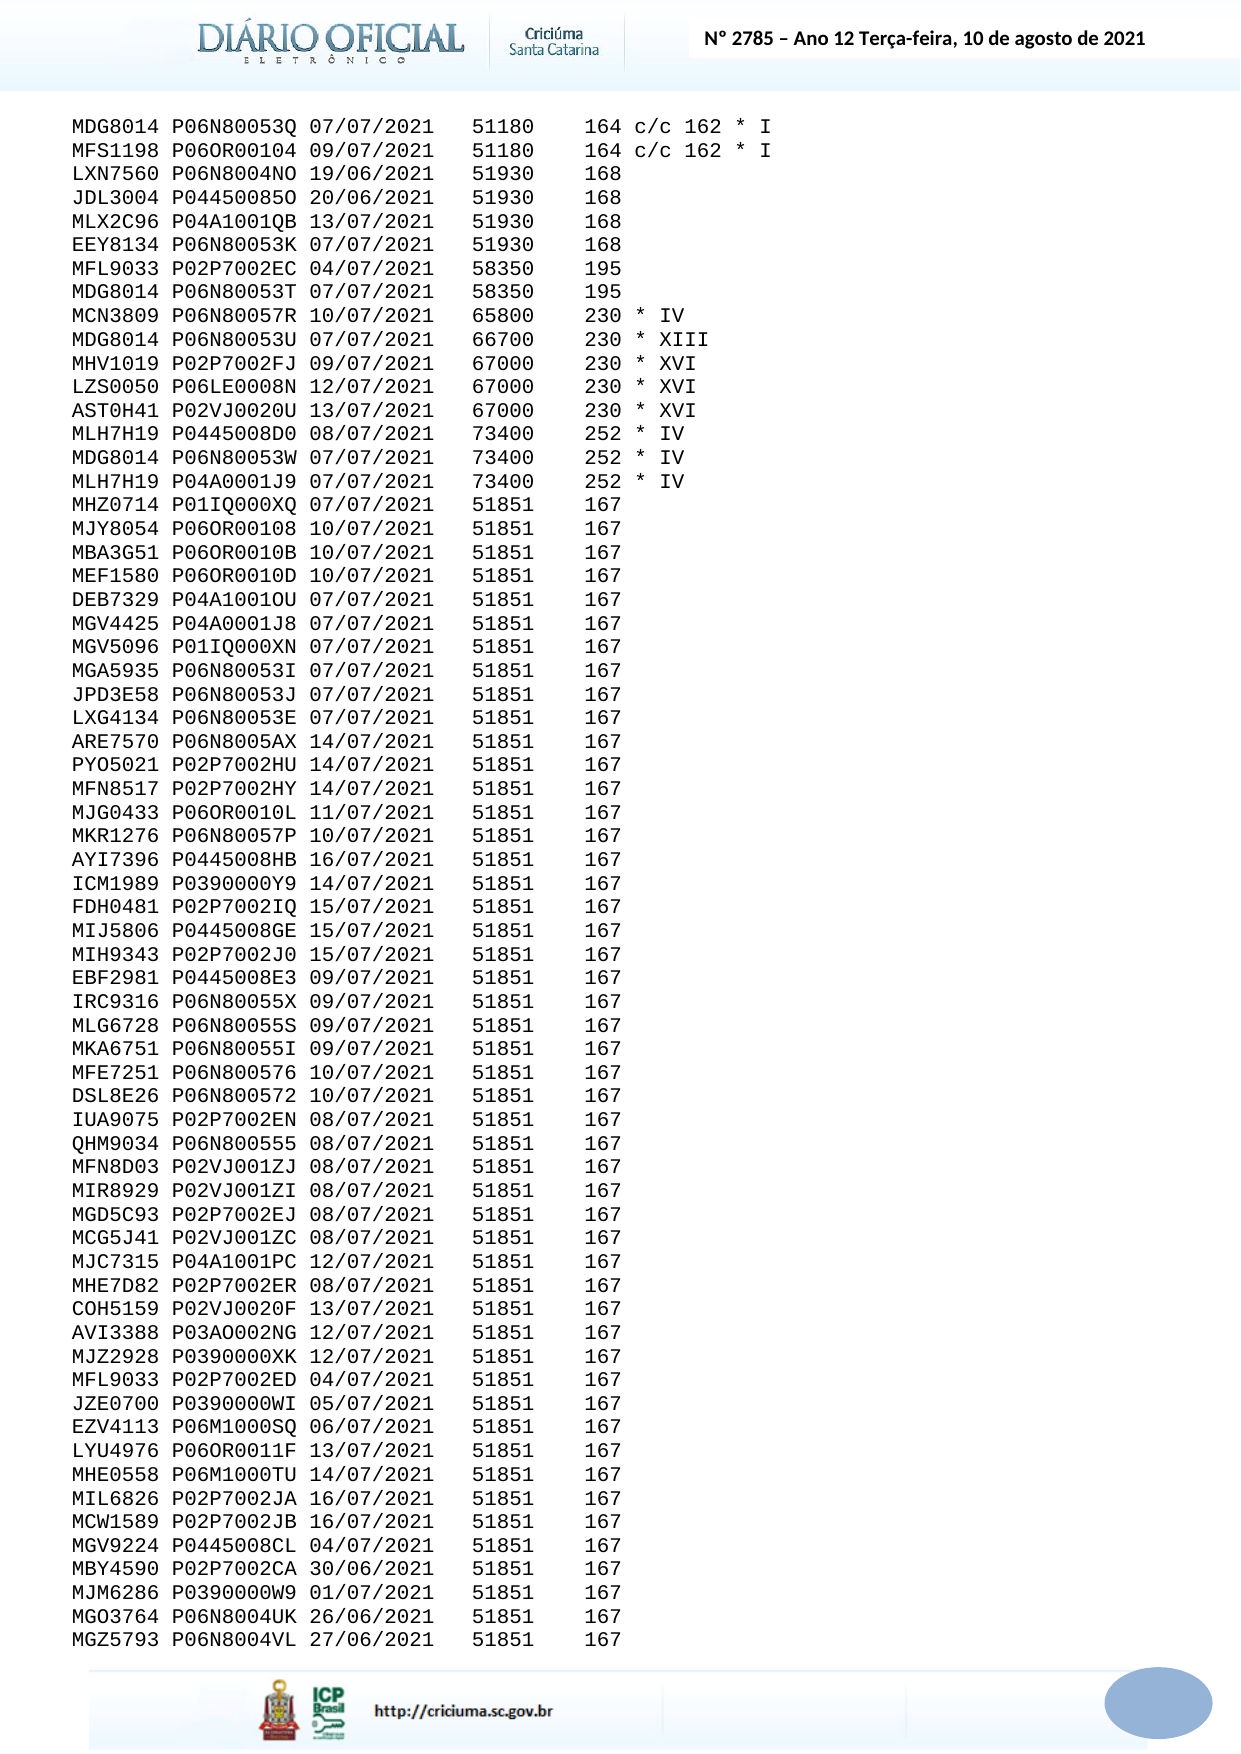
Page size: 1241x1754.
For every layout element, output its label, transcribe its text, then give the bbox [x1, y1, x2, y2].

text MGD5C93 P02P7002EJ 08/07/2021 51851 167 [59, 1204, 1181, 1227]
text LYU4976 P06OR0011F 13/07/2021 51851 167 [59, 1440, 1181, 1464]
text COH5159 P02VJ0020F 13/07/2021 51851 167 [59, 1298, 1181, 1322]
text MJY8054 P06OR00108 10/07/2021 51851 167 [59, 518, 1181, 542]
text MCG5J41 P02VJ001ZC 08/07/2021 51851 167 [59, 1227, 1181, 1251]
text JPD3E58 P06N80053J 07/07/2021 51851 167 [59, 683, 1181, 707]
text MGO3764 P06N8004UK 26/06/2021 51851 167 [59, 1606, 1181, 1629]
text MGZ5793 P06N8004VL 27/06/2021 51851 167 [59, 1629, 1181, 1653]
text MHZ0714 P01IQ000XQ 07/07/2021 51851 167 [59, 494, 1181, 518]
text IRC9316 P06N80055X 09/07/2021 51851 167 [59, 991, 1181, 1014]
text MFL9033 P02P7002EC 04/07/2021 58350 195 [59, 258, 1181, 282]
text MLH7H19 P04A0001J9 07/07/2021 73400 252 * IV [59, 471, 1181, 494]
text MFN8517 P02P7002HY 14/07/2021 51851 167 [59, 778, 1181, 802]
text MIR8929 P02VJ001ZI 08/07/2021 51851 167 [59, 1180, 1181, 1204]
text MHV1019 P02P7002FJ 09/07/2021 67000 230 * XVI [59, 352, 1181, 376]
text MFS1198 P06OR00104 09/07/2021 51180 164 c/c 162 * I [59, 140, 1181, 163]
text MGV9224 P0445008CL 04/07/2021 51851 167 [59, 1535, 1181, 1558]
text MJM6286 P0390000W9 01/07/2021 51851 167 [59, 1582, 1181, 1606]
text MKR1276 P06N80057P 10/07/2021 51851 167 [59, 825, 1181, 849]
text MKA6751 P06N80055I 09/07/2021 51851 167 [59, 1038, 1181, 1062]
text MIL6826 P02P7002JA 16/07/2021 51851 167 [59, 1487, 1181, 1511]
text MJC7315 P04A1001PC 12/07/2021 51851 167 [59, 1251, 1181, 1275]
text MBA3G51 P06OR0010B 10/07/2021 51851 167 [59, 542, 1181, 565]
text MLH7H19 P0445008D0 08/07/2021 73400 252 * IV [59, 423, 1181, 447]
text DSL8E26 P06N800572 10/07/2021 51851 167 [59, 1086, 1181, 1109]
text MJZ2928 P0390000XK 12/07/2021 51851 167 [59, 1346, 1181, 1369]
text MDG8014 P06N80053Q 07/07/2021 51180 164 c/c 162 * I [59, 116, 1181, 140]
text EZV4113 P06M1000SQ 06/07/2021 51851 167 [59, 1417, 1181, 1440]
text ICM1989 P0390000Y9 14/07/2021 51851 167 [59, 873, 1181, 896]
text MHE0558 P06M1000TU 14/07/2021 51851 167 [59, 1464, 1181, 1487]
text MIJ5806 P0445008GE 15/07/2021 51851 167 [59, 920, 1181, 944]
text LZS0050 P06LE0008N 12/07/2021 67000 230 * XVI [59, 376, 1181, 400]
text MGA5935 P06N80053I 07/07/2021 51851 167 [59, 660, 1181, 683]
text MCW1589 P02P7002JB 16/07/2021 51851 167 [59, 1511, 1181, 1535]
text MLG6728 P06N80055S 09/07/2021 51851 167 [59, 1014, 1181, 1038]
text PYO5021 P02P7002HU 14/07/2021 51851 167 [59, 754, 1181, 778]
text FDH0481 P02P7002IQ 15/07/2021 51851 167 [59, 896, 1181, 920]
text MHE7D82 P02P7002ER 08/07/2021 51851 167 [59, 1275, 1181, 1298]
text DEB7329 P04A1001OU 07/07/2021 51851 167 [59, 589, 1181, 613]
text MIH9343 P02P7002J0 15/07/2021 51851 167 [59, 944, 1181, 967]
text MGV4425 P04A0001J8 07/07/2021 51851 167 [59, 613, 1181, 636]
text MFN8D03 P02VJ001ZJ 08/07/2021 51851 167 [59, 1156, 1181, 1180]
text QHM9034 P06N800555 08/07/2021 51851 167 [59, 1133, 1181, 1156]
text MBY4590 P02P7002CA 30/06/2021 51851 167 [59, 1558, 1181, 1582]
text MEF1580 P06OR0010D 10/07/2021 51851 167 [59, 565, 1181, 589]
text MJG0433 P06OR0010L 11/07/2021 51851 167 [59, 802, 1181, 825]
text AST0H41 P02VJ0020U 13/07/2021 67000 230 * XVI [59, 400, 1181, 423]
text LXG4134 P06N80053E 07/07/2021 51851 167 [59, 707, 1181, 731]
text MGV5096 P01IQ000XN 07/07/2021 51851 167 [59, 636, 1181, 660]
text MFE7251 P06N800576 10/07/2021 51851 167 [59, 1062, 1181, 1086]
text AYI7396 P0445008HB 16/07/2021 51851 167 [59, 849, 1181, 873]
text MLX2C96 P04A1001QB 13/07/2021 51930 168 [59, 211, 1181, 234]
text AVI3388 P03AO002NG 12/07/2021 51851 167 [59, 1322, 1181, 1346]
text MFL9033 P02P7002ED 04/07/2021 51851 167 [59, 1369, 1181, 1393]
text JDL3004 P04450085O 20/06/2021 51930 168 [59, 187, 1181, 211]
text EEY8134 P06N80053K 07/07/2021 51930 168 [59, 234, 1181, 258]
text IUA9075 P02P7002EN 08/07/2021 51851 167 [59, 1109, 1181, 1133]
text MDG8014 P06N80053W 07/07/2021 73400 252 * IV [59, 447, 1181, 471]
text ARE7570 P06N8005AX 14/07/2021 51851 167 [59, 731, 1181, 754]
text EBF2981 P0445008E3 09/07/2021 51851 167 [59, 967, 1181, 991]
text MCN3809 P06N80057R 10/07/2021 65800 230 * IV [59, 305, 1181, 329]
text LXN7560 P06N8004NO 19/06/2021 51930 168 [59, 163, 1181, 187]
text MDG8014 P06N80053T 07/07/2021 58350 195 [59, 282, 1181, 305]
text MDG8014 P06N80053U 07/07/2021 66700 230 * XIII [59, 329, 1181, 352]
text JZE0700 P0390000WI 05/07/2021 51851 167 [59, 1393, 1181, 1417]
